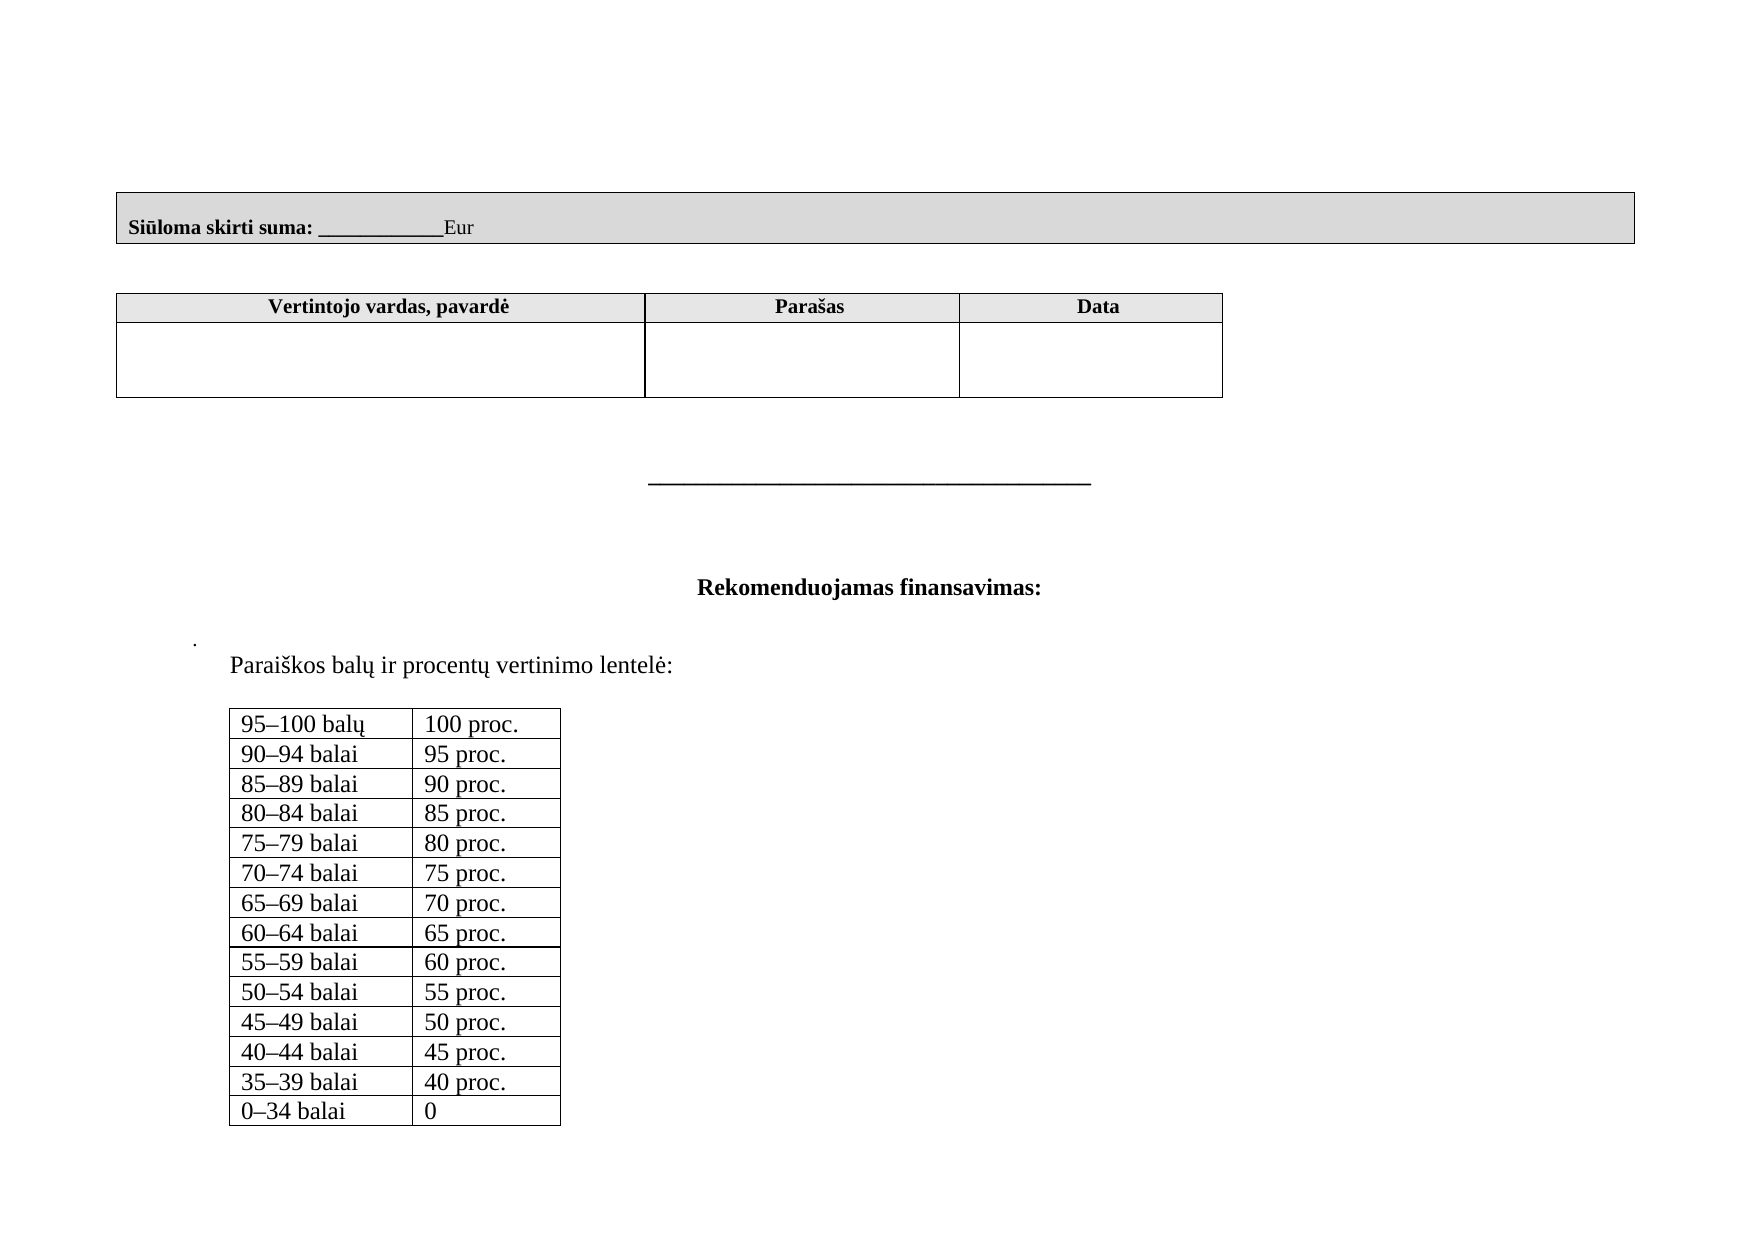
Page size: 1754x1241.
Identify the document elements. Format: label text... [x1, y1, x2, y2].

table_cell 55–59 balai [230, 948, 412, 976]
table_cell 90–94 balai [230, 739, 412, 768]
table_cell 45–49 balai [230, 1007, 412, 1036]
table_cell 0–34 balai [230, 1096, 412, 1125]
table_cell Siūloma skirti suma: ____________Eur [117, 193, 1634, 243]
table_cell 85–89 balai [230, 769, 412, 797]
table_cell 0 [413, 1096, 560, 1125]
table_cell [117, 323, 644, 397]
table_cell [960, 323, 1222, 397]
table_cell 70 proc. [413, 888, 560, 917]
table_cell 90 proc. [413, 769, 560, 797]
table_cell 70–74 balai [230, 858, 412, 887]
table_cell 75–79 balai [230, 828, 412, 857]
text Paraiškos balų ir procentų vertinimo lentelė: [229, 651, 1621, 679]
table_cell 35–39 balai [230, 1067, 412, 1095]
table_header Parašas [646, 294, 959, 322]
table_cell 80–84 balai [230, 799, 412, 827]
table_cell 75 proc. [413, 858, 560, 887]
table_cell 80 proc. [413, 828, 560, 857]
text . [118, 626, 1621, 651]
table_header 95–100 balų [230, 709, 412, 738]
table_cell 40 proc. [413, 1067, 560, 1095]
text Rekomenduojamas finansavimas: [118, 573, 1621, 601]
table_cell [646, 323, 959, 397]
table_header Vertintojo vardas, pavardė [117, 294, 644, 322]
table_cell 65–69 balai [230, 888, 412, 917]
table_cell 95 proc. [413, 739, 560, 768]
table_cell 60 proc. [413, 948, 560, 976]
table_header Data [960, 294, 1222, 322]
table_cell 55 proc. [413, 977, 560, 1006]
table_cell 60–64 balai [230, 918, 412, 946]
table_cell 40–44 balai [230, 1037, 412, 1066]
table_cell 45 proc. [413, 1037, 560, 1066]
table_cell 50 proc. [413, 1007, 560, 1036]
table_cell 65 proc. [413, 918, 560, 946]
text _____________________________________ [118, 459, 1621, 487]
table_cell 50–54 balai [230, 977, 412, 1006]
table_cell 85 proc. [413, 799, 560, 827]
table_header 100 proc. [413, 709, 560, 738]
